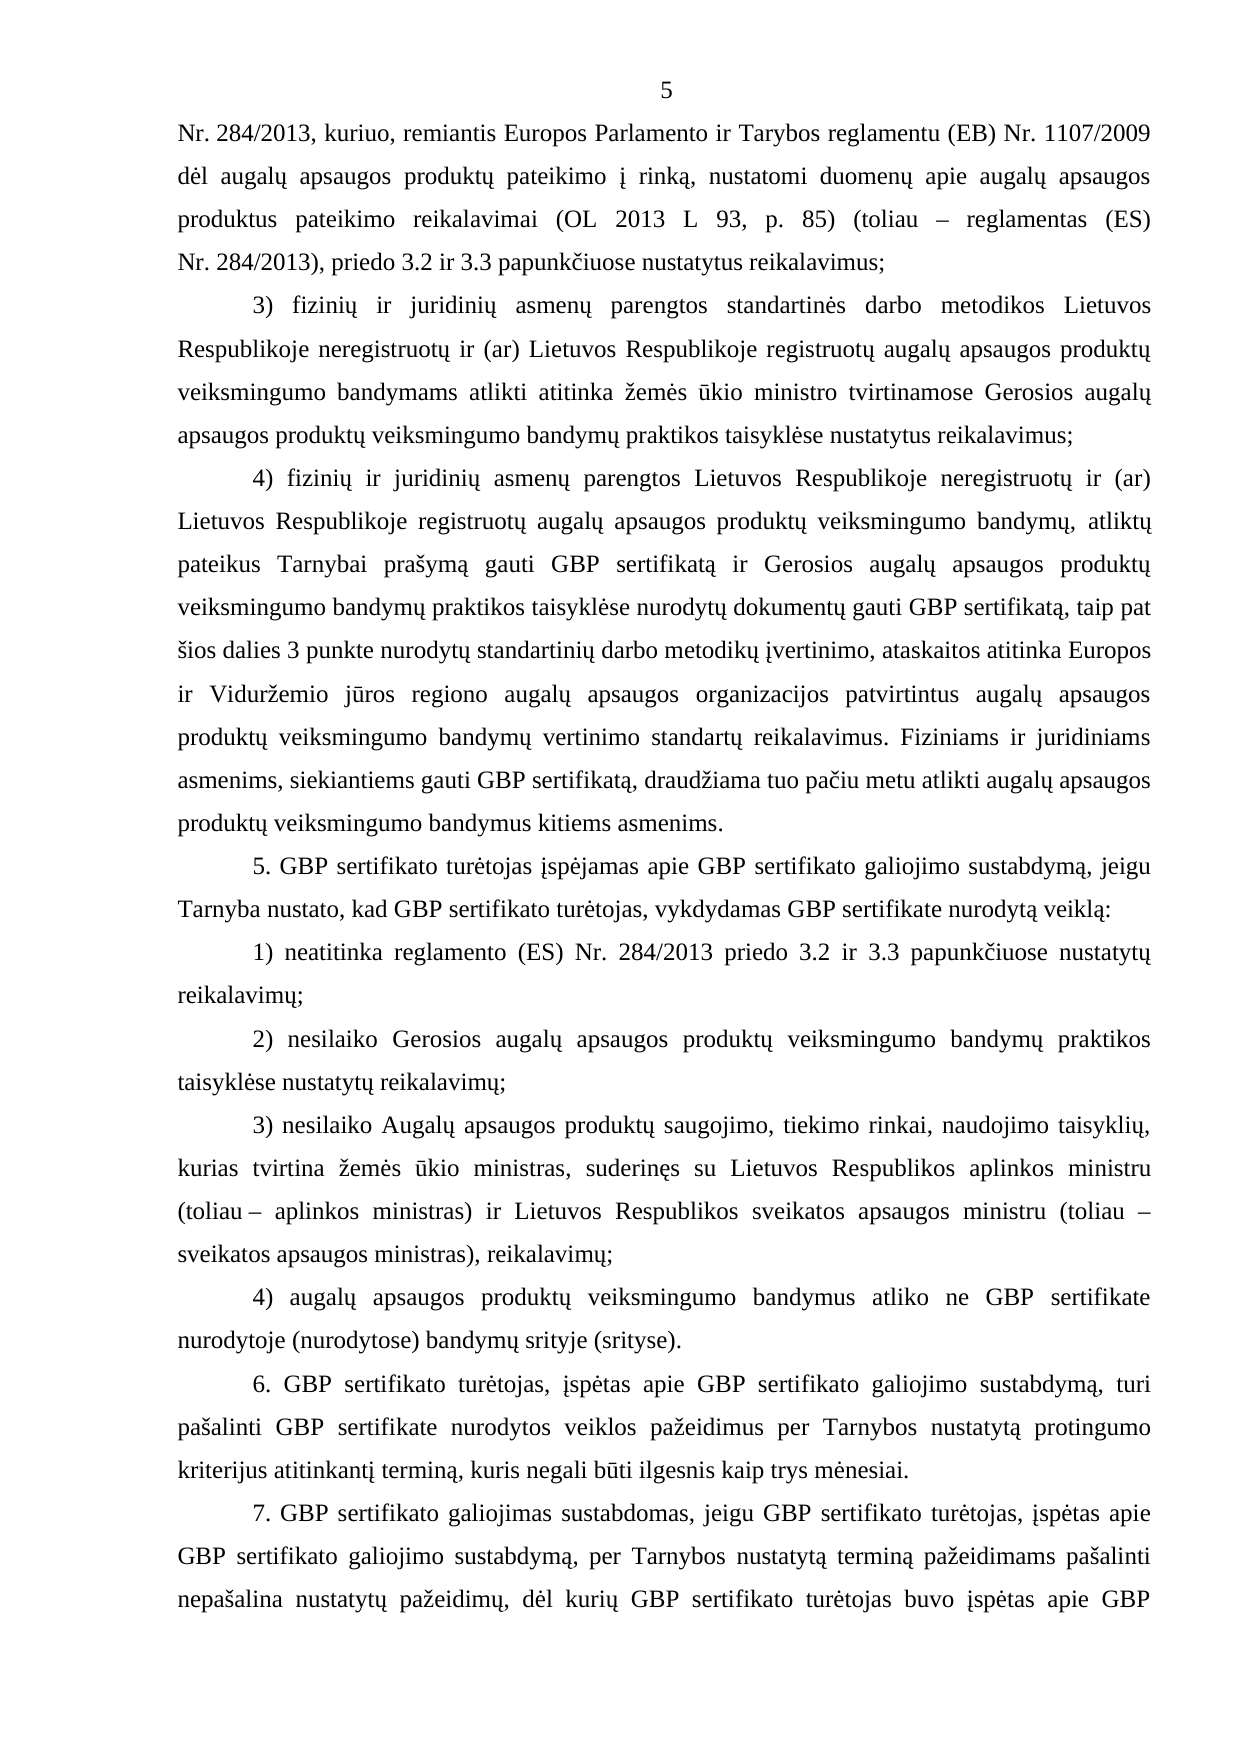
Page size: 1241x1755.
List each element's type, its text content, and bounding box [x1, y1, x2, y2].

text Nr. 284/2013, kuriuo, remiantis Europos Parlamento ir Tarybos reglamentu (EB) Nr. 1107/2009 dėl augalų apsaugos produktų pateikimo į rinką, nustatomi duomenų apie augalų apsaugos produktus pateikimo reikalavimai (OL 2013 L 93, p. 85) (toliau – reglamentas (ES) Nr. 284/2013), priedo 3.2 ir 3.3 papunkčiuose nustatytus reikalavimus; [177, 118, 1152, 276]
text 2) nesilaiko Gerosios augalų apsaugos produktų veiksmingumo bandymų praktikos taisyklėse nustatytų reikalavimų; [177, 1024, 1152, 1096]
text 1) neatitinka reglamento (ES) Nr. 284/2013 priedo 3.2 ir 3.3 papunkčiuose nustatytų reikalavimų; [177, 937, 1152, 1009]
text 4) augalų apsaugos produktų veiksmingumo bandymus atliko ne GBP sertifikate nurodytoje (nurodytose) bandymų srityje (srityse). [177, 1282, 1152, 1354]
text 3) fizinių ir juridinių asmenų parengtos standartinės darbo metodikos Lietuvos Respublikoje neregistruotų ir (ar) Lietuvos Respublikoje registruotų augalų apsaugos produktų veiksmingumo bandymams atlikti atitinka žemės ūkio ministro tvirtinamose Gerosios augalų apsaugos produktų veiksmingumo bandymų praktikos taisyklėse nustatytus reikalavimus; [177, 291, 1152, 449]
text 6. GBP sertifikato turėtojas, įspėtas apie GBP sertifikato galiojimo sustabdymą, turi pašalinti GBP sertifikate nurodytos veiklos pažeidimus per Tarnybos nustatytą protingumo kriterijus atitinkantį terminą, kuris negali būti ilgesnis kaip trys mėnesiai. [177, 1369, 1152, 1484]
text 7. GBP sertifikato galiojimas sustabdomas, jeigu GBP sertifikato turėtojas, įspėtas apie GBP sertifikato galiojimo sustabdymą, per Tarnybos nustatytą terminą pažeidimams pašalinti nepašalina nustatytų pažeidimų, dėl kurių GBP sertifikato turėtojas buvo įspėtas apie GBP [177, 1498, 1152, 1613]
text 5. GBP sertifikato turėtojas įspėjamas apie GBP sertifikato galiojimo sustabdymą, jeigu Tarnyba nustato, kad GBP sertifikato turėtojas, vykdydamas GBP sertifikate nurodytą veiklą: [177, 851, 1152, 923]
text 4) fizinių ir juridinių asmenų parengtos Lietuvos Respublikoje neregistruotų ir (ar) Lietuvos Respublikoje registruotų augalų apsaugos produktų veiksmingumo bandymų, atliktų pateikus Tarnybai prašymą gauti GBP sertifikatą ir Gerosios augalų apsaugos produktų veiksmingumo bandymų praktikos taisyklėse nurodytų dokumentų gauti GBP sertifikatą, taip pat šios dalies 3 punkte nurodytų standartinių darbo metodikų įvertinimo, ataskaitos atitinka Europos ir Viduržemio jūros regiono augalų apsaugos organizacijos patvirtintus augalų apsaugos produktų veiksmingumo bandymų vertinimo standartų reikalavimus. Fiziniams ir juridiniams asmenims, siekiantiems gauti GBP sertifikatą, draudžiama tuo pačiu metu atlikti augalų apsaugos produktų veiksmingumo bandymus kitiems asmenims. [177, 463, 1152, 837]
text 3) nesilaiko Augalų apsaugos produktų saugojimo, tiekimo rinkai, naudojimo taisyklių, kurias tvirtina žemės ūkio ministras, suderinęs su Lietuvos Respublikos aplinkos ministru (toliau – aplinkos ministras) ir Lietuvos Respublikos sveikatos apsaugos ministru (toliau – sveikatos apsaugos ministras), reikalavimų; [177, 1110, 1152, 1268]
